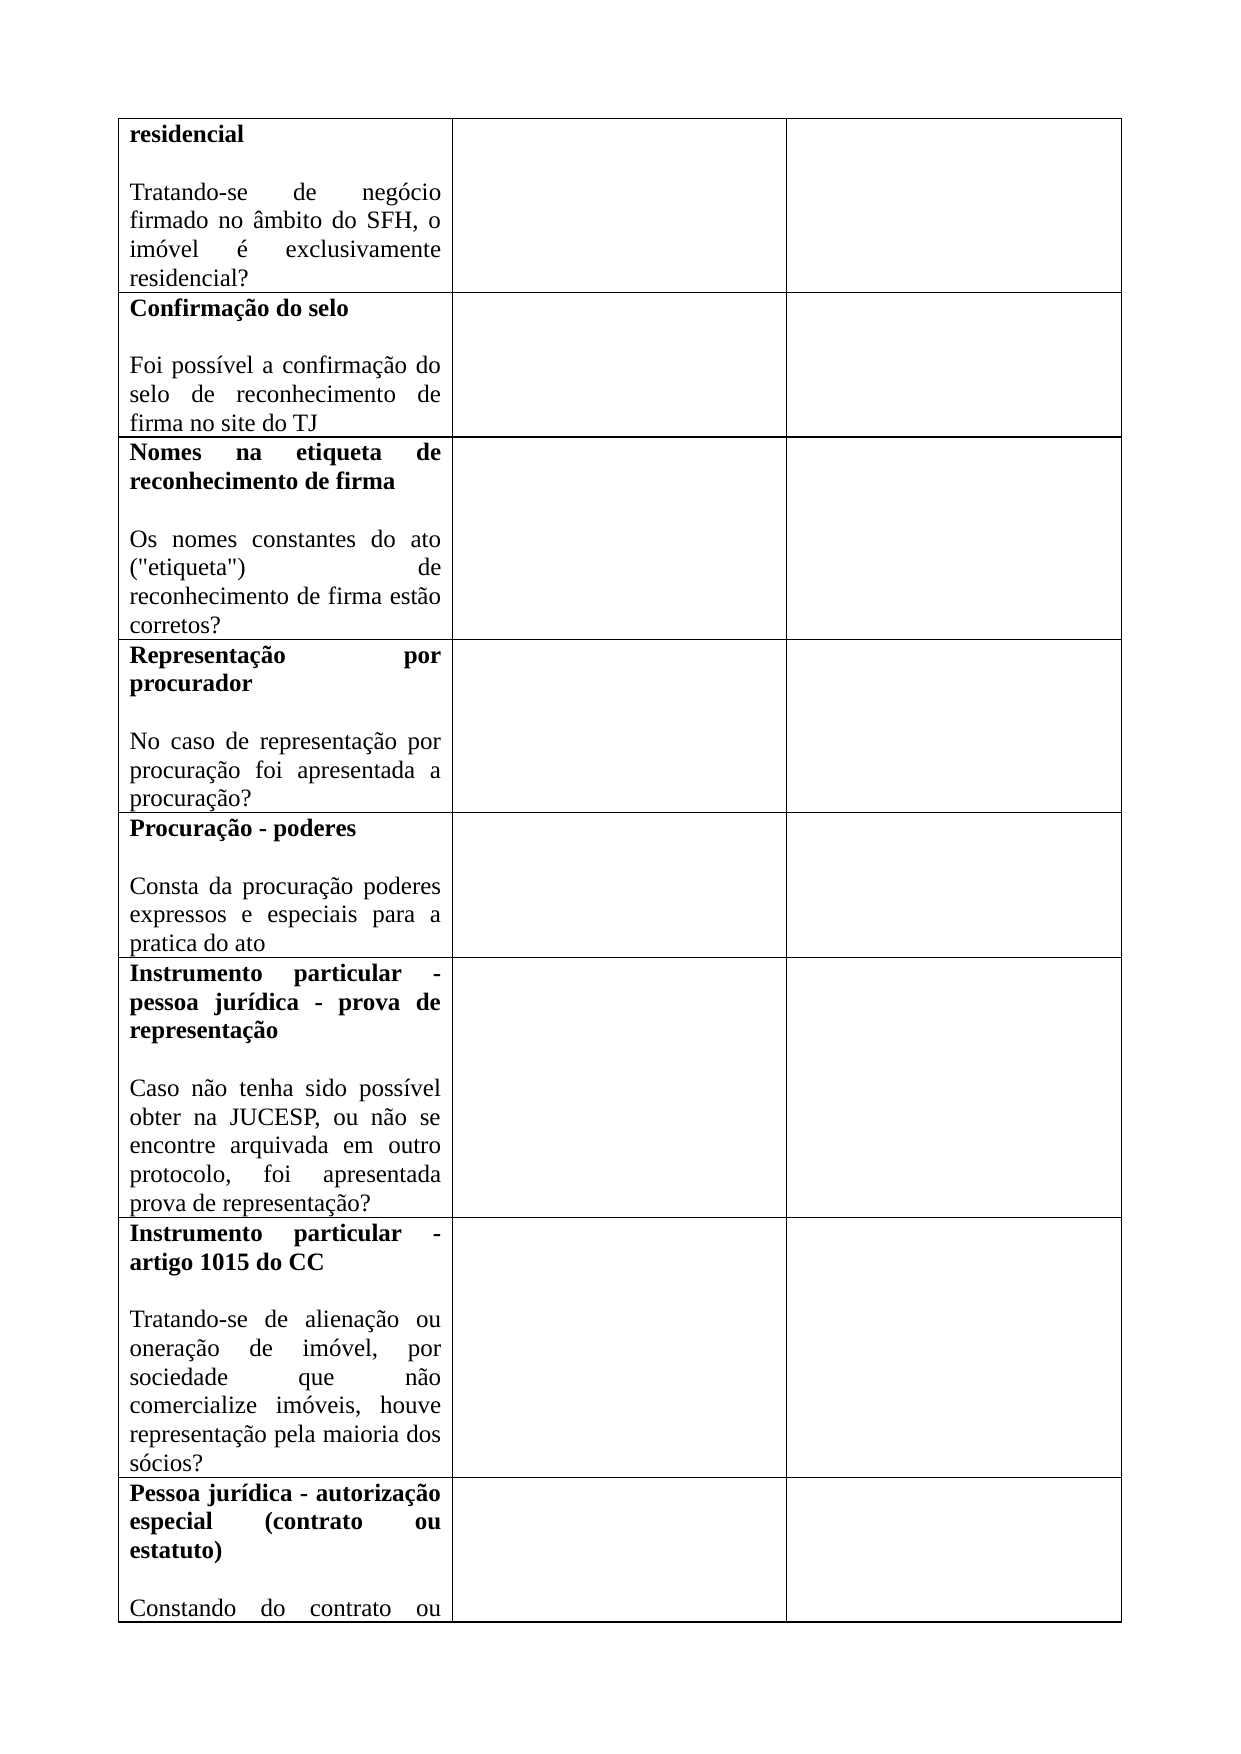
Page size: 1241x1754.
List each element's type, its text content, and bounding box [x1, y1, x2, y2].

table_cell Nomes na etiqueta de reconhecimento de firma Os nomes constantes do ato ("etiqueta") de reconhecimento de firma estão corretos? [119, 438, 452, 639]
table_cell [787, 119, 1121, 292]
table_cell Confirmação do selo Foi possível a confirmação do selo de reconhecimento de firma no site do TJ [119, 293, 452, 436]
table_cell [787, 813, 1121, 957]
table_cell [453, 1478, 786, 1621]
table_cell [787, 293, 1121, 436]
table_cell [453, 293, 786, 436]
table_cell [787, 1478, 1121, 1621]
table_cell Procuração - poderes Consta da procuração poderes expressos e especiais para a pratica do ato [119, 813, 452, 957]
table_cell [787, 640, 1121, 812]
table_cell [453, 958, 786, 1217]
table_cell [453, 438, 786, 639]
table_cell [453, 640, 786, 812]
table_cell Instrumento particular - artigo 1015 do CC Tratando-se de alienação ou oneração de imóvel, por sociedade que não comercialize imóveis, houve representação pela maioria dos sócios? [119, 1218, 452, 1477]
table_cell [787, 1218, 1121, 1477]
table_cell [787, 438, 1121, 639]
table_cell [453, 1218, 786, 1477]
table_cell Representação por procurador No caso de representação por procuração foi apresentada a procuração? [119, 640, 452, 812]
table_cell [453, 119, 786, 292]
table_cell [787, 958, 1121, 1217]
table_cell Instrumento particular - pessoa jurídica - prova de representação Caso não tenha sido possível obter na JUCESP, ou não se encontre arquivada em outro protocolo, foi apresentada prova de representação? [119, 958, 452, 1217]
table_cell residencial Tratando-se de negócio firmado no âmbito do SFH, o imóvel é exclusivamente residencial? [119, 119, 452, 292]
table_cell Pessoa jurídica - autorização especial (contrato ou estatuto) Constando do contrato ou [119, 1478, 452, 1621]
table_cell [453, 813, 786, 957]
